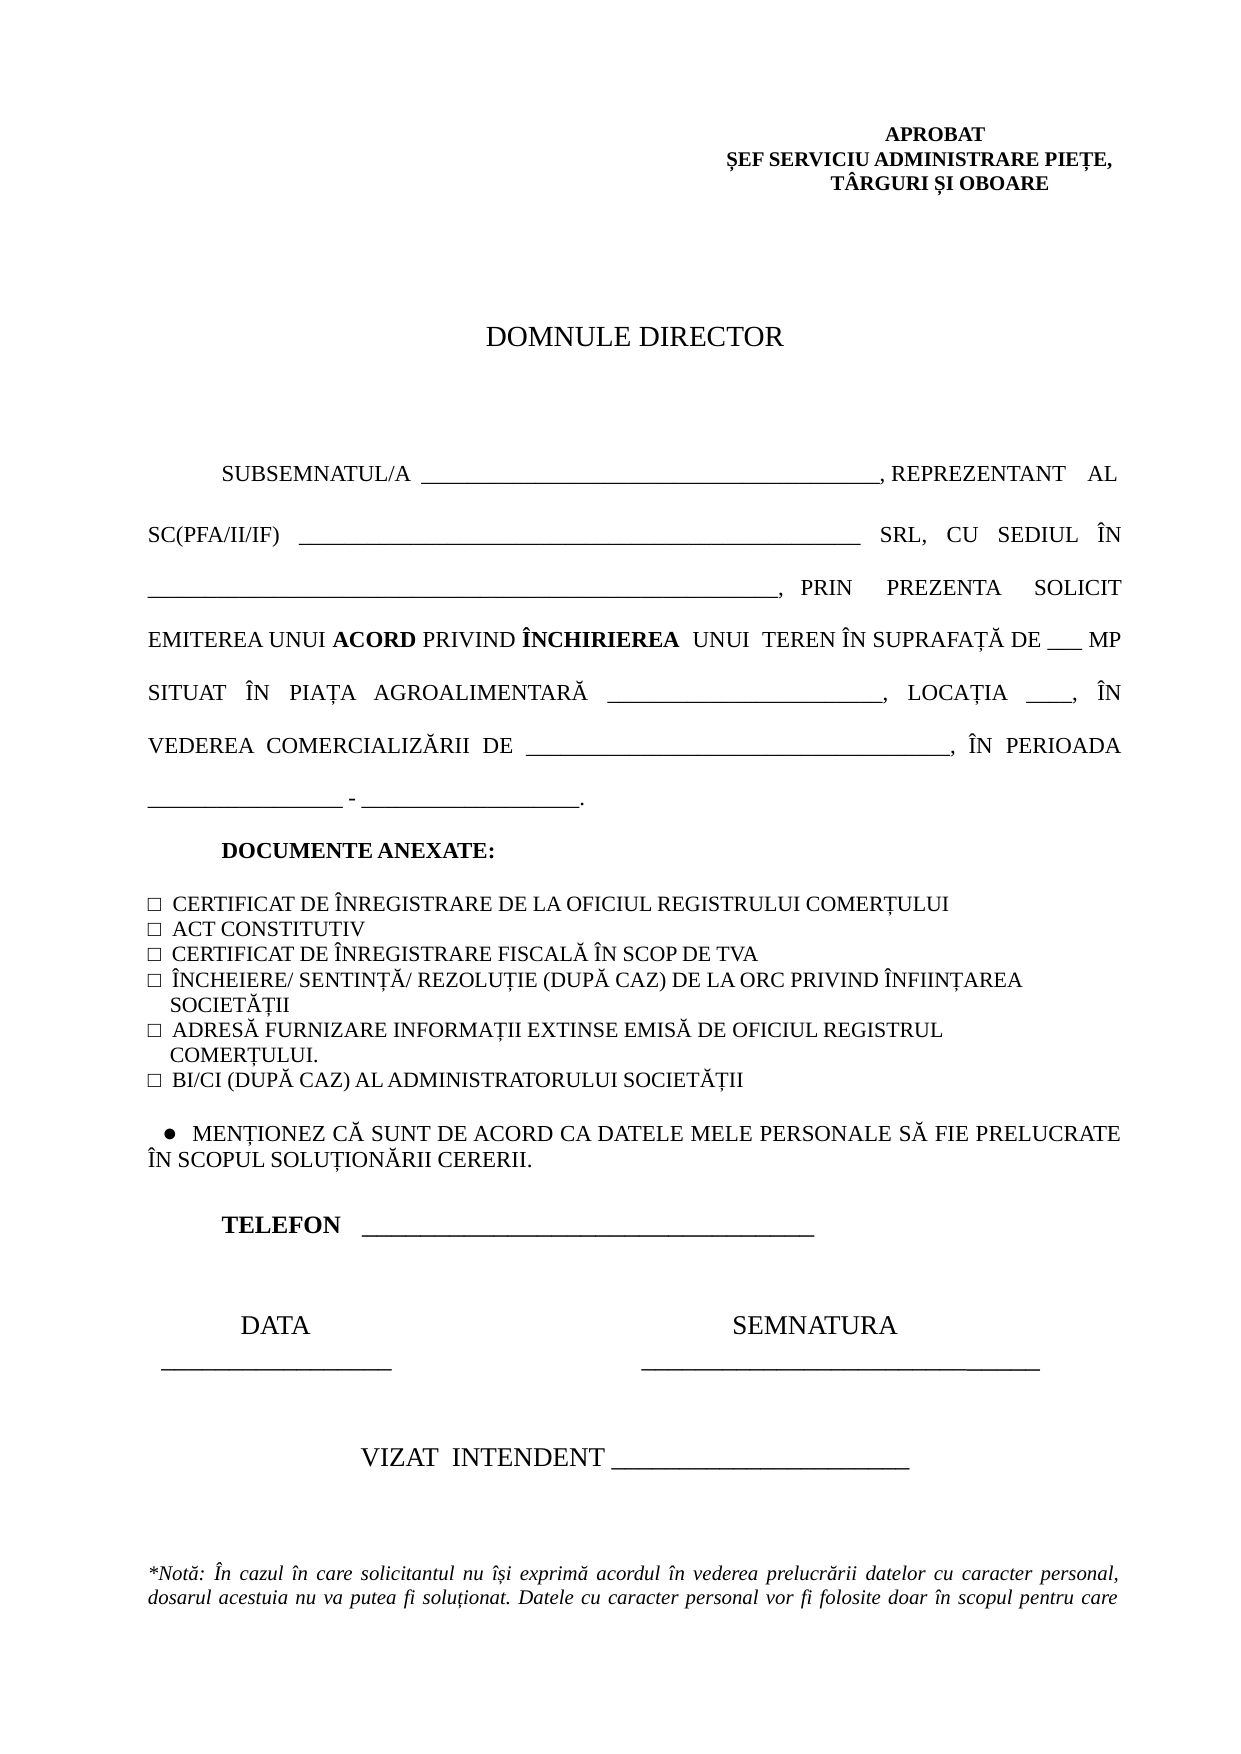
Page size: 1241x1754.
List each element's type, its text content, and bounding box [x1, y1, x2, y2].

text VIZAT INTENDENT ______________________ [148, 1441, 1122, 1472]
text □ BI/CI (DUPĂ CAZ) AL ADMINISTRATORULUI SOCIETĂȚII [148, 1067, 1122, 1093]
text DOMNULE DIRECTOR [148, 319, 1122, 353]
text ● MENȚIONEZ CĂ SUNT DE ACORD CA DATELE MELE PERSONALE SĂ FIE PRELUCRATE ÎN SCOPUL SOLUȚIONĂRII CERERII. [148, 1118, 1122, 1173]
text □ ACT CONSTITUTIV [148, 916, 1122, 941]
text □ ÎNCHEIERE/ SENTINȚĂ/ REZOLUȚIE (DUPĂ CAZ) DE LA ORC PRIVIND ÎNFIINȚAREA [148, 967, 1122, 992]
text COMERȚULUI. [148, 1042, 1122, 1067]
text □ ADRESĂ FURNIZARE INFORMAȚII EXTINSE EMISĂ DE OFICIUL REGISTRUL [148, 1017, 1122, 1042]
text □ CERTIFICAT DE ÎNREGISTRARE DE LA OFICIUL REGISTRULUI COMERȚULUI [148, 890, 1122, 916]
text _________________ _____________________________ [148, 1341, 1122, 1374]
text DOCUMENTE ANEXATE: [148, 837, 1122, 863]
text TÂRGURI ȘI OBOARE [148, 171, 1122, 195]
text TELEFON _______________________________ [148, 1206, 1122, 1240]
text APROBAT [148, 118, 1122, 147]
text ȘEF SERVICIU ADMINISTRARE PIEȚE, [148, 147, 1122, 171]
text SC(PFA/II/IF) _________________________________________________ SRL, CU SEDIUL ÎN _______________________________________________________, PRIN PREZENTA SOLICIT EMITEREA UNUI ACORD PRIVIND ÎNCHIRIEREA UNUI TEREN ÎN SUPRAFAȚĂ DE ___ MP SITUAT ÎN PIAȚA AGROALIMENTARĂ ________________________, LOCAȚIA ____, ÎN VEDEREA COMERCIALIZĂRII DE _____________________________________, ÎN PERIOADA _________________ - ___________________. [148, 521, 1122, 811]
text SUBSEMNATUL/A ________________________________________, REPREZENTANT AL [148, 454, 1122, 487]
text SOCIETĂȚII [148, 992, 1122, 1017]
text *Notă: În cazul în care solicitantul nu își exprimă acordul în vederea prelucrării datelor cu caracter personal, dosarul acestuia nu va putea fi soluționat. Datele cu caracter personal vor fi folosite doar în scopul pentru care [148, 1561, 1122, 1609]
text DATA SEMNATURA [148, 1307, 1122, 1341]
text □ CERTIFICAT DE ÎNREGISTRARE FISCALĂ ÎN SCOP DE TVA [148, 941, 1122, 967]
